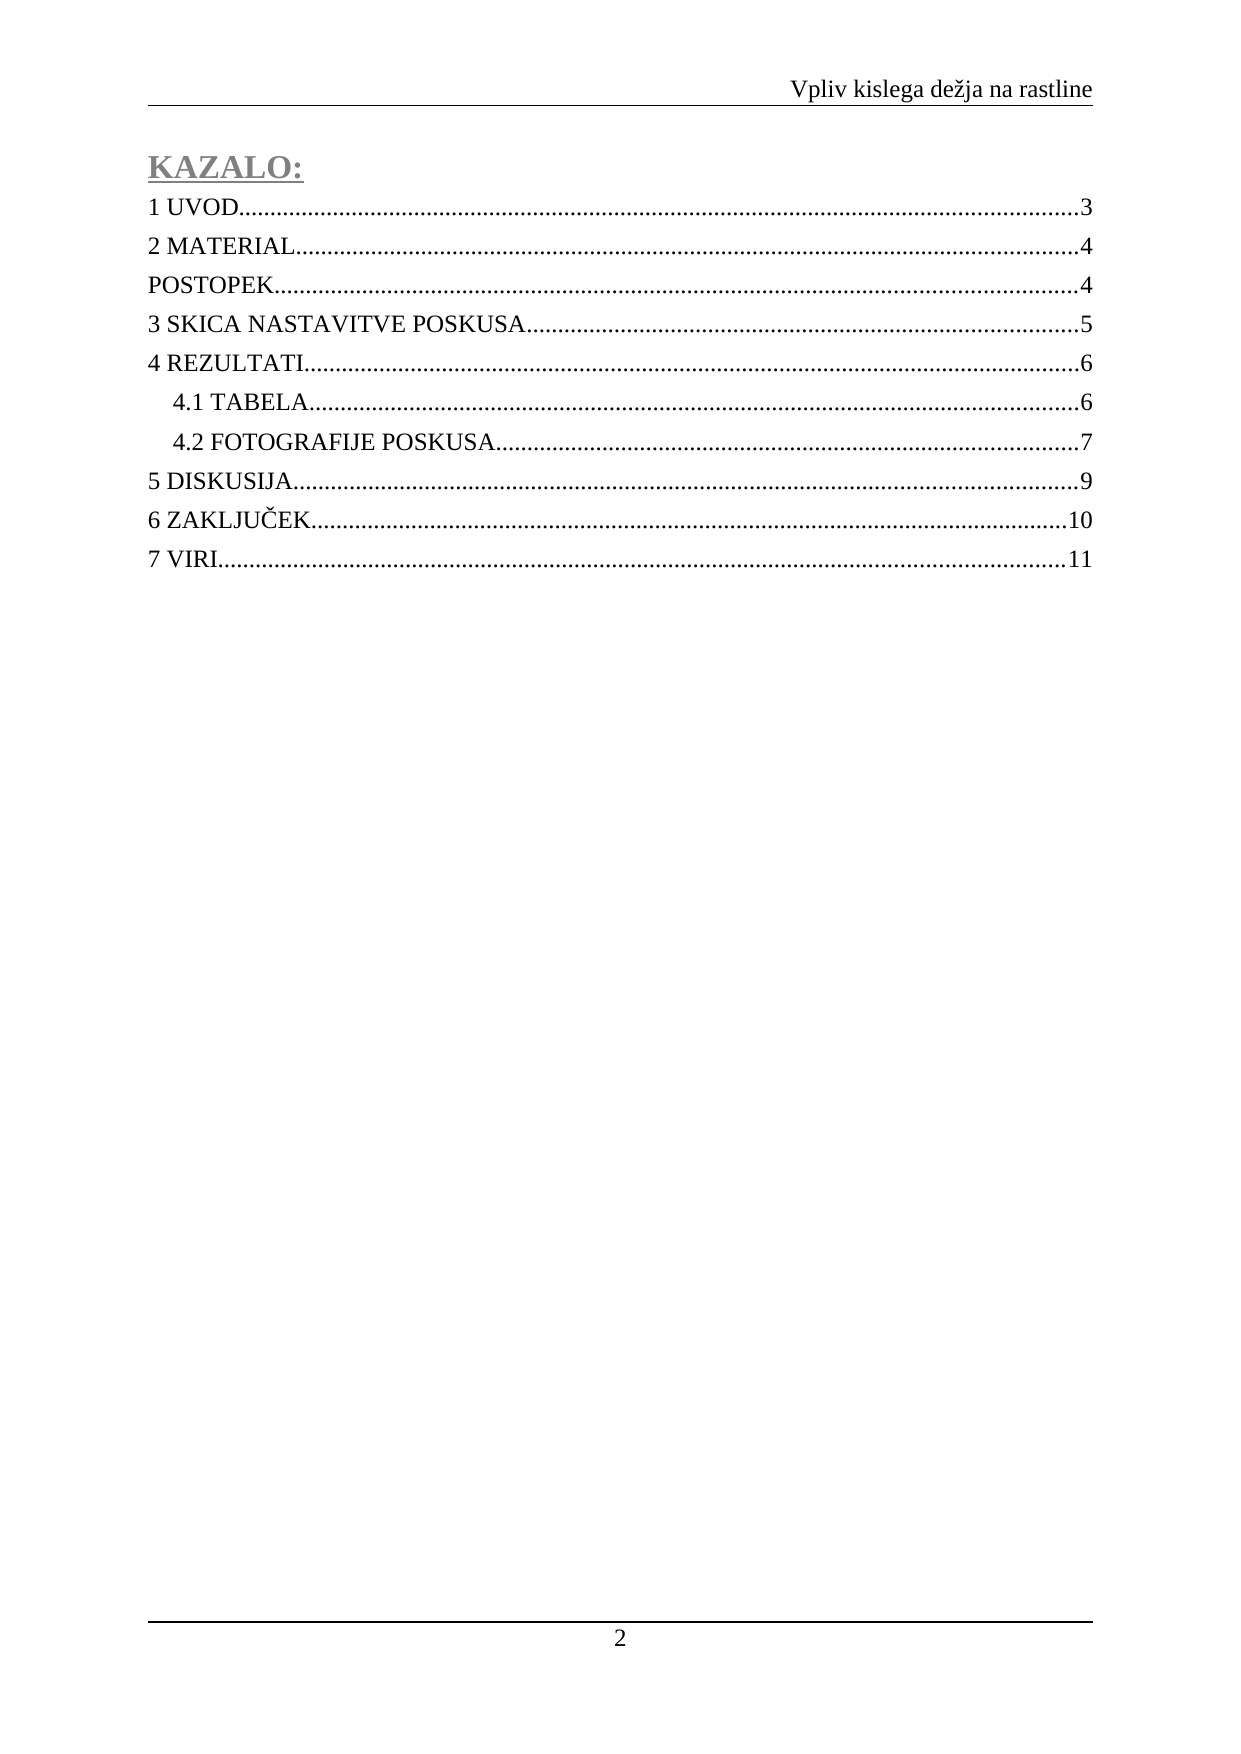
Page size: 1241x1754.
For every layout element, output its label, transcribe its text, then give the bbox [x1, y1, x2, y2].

text 4 REZULTATI 6 [148, 348, 1093, 377]
subtitle KAZALO: [148, 148, 1093, 186]
text 4.2 FOTOGRAFIJE POSKUSA 7 [173, 427, 1093, 455]
text 4.1 TABELA 6 [173, 387, 1093, 416]
text 5 DISKUSIJA 9 [148, 466, 1093, 494]
text POSTOPEK 4 [148, 270, 1093, 299]
text 7 VIRI 11 [148, 544, 1093, 573]
text 3 SKICA NASTAVITVE POSKUSA 5 [148, 309, 1093, 338]
text 6 ZAKLJUČEK 10 [148, 505, 1093, 534]
text 2 MATERIAL 4 [148, 231, 1093, 259]
text 1 UVOD 3 [148, 192, 1093, 220]
